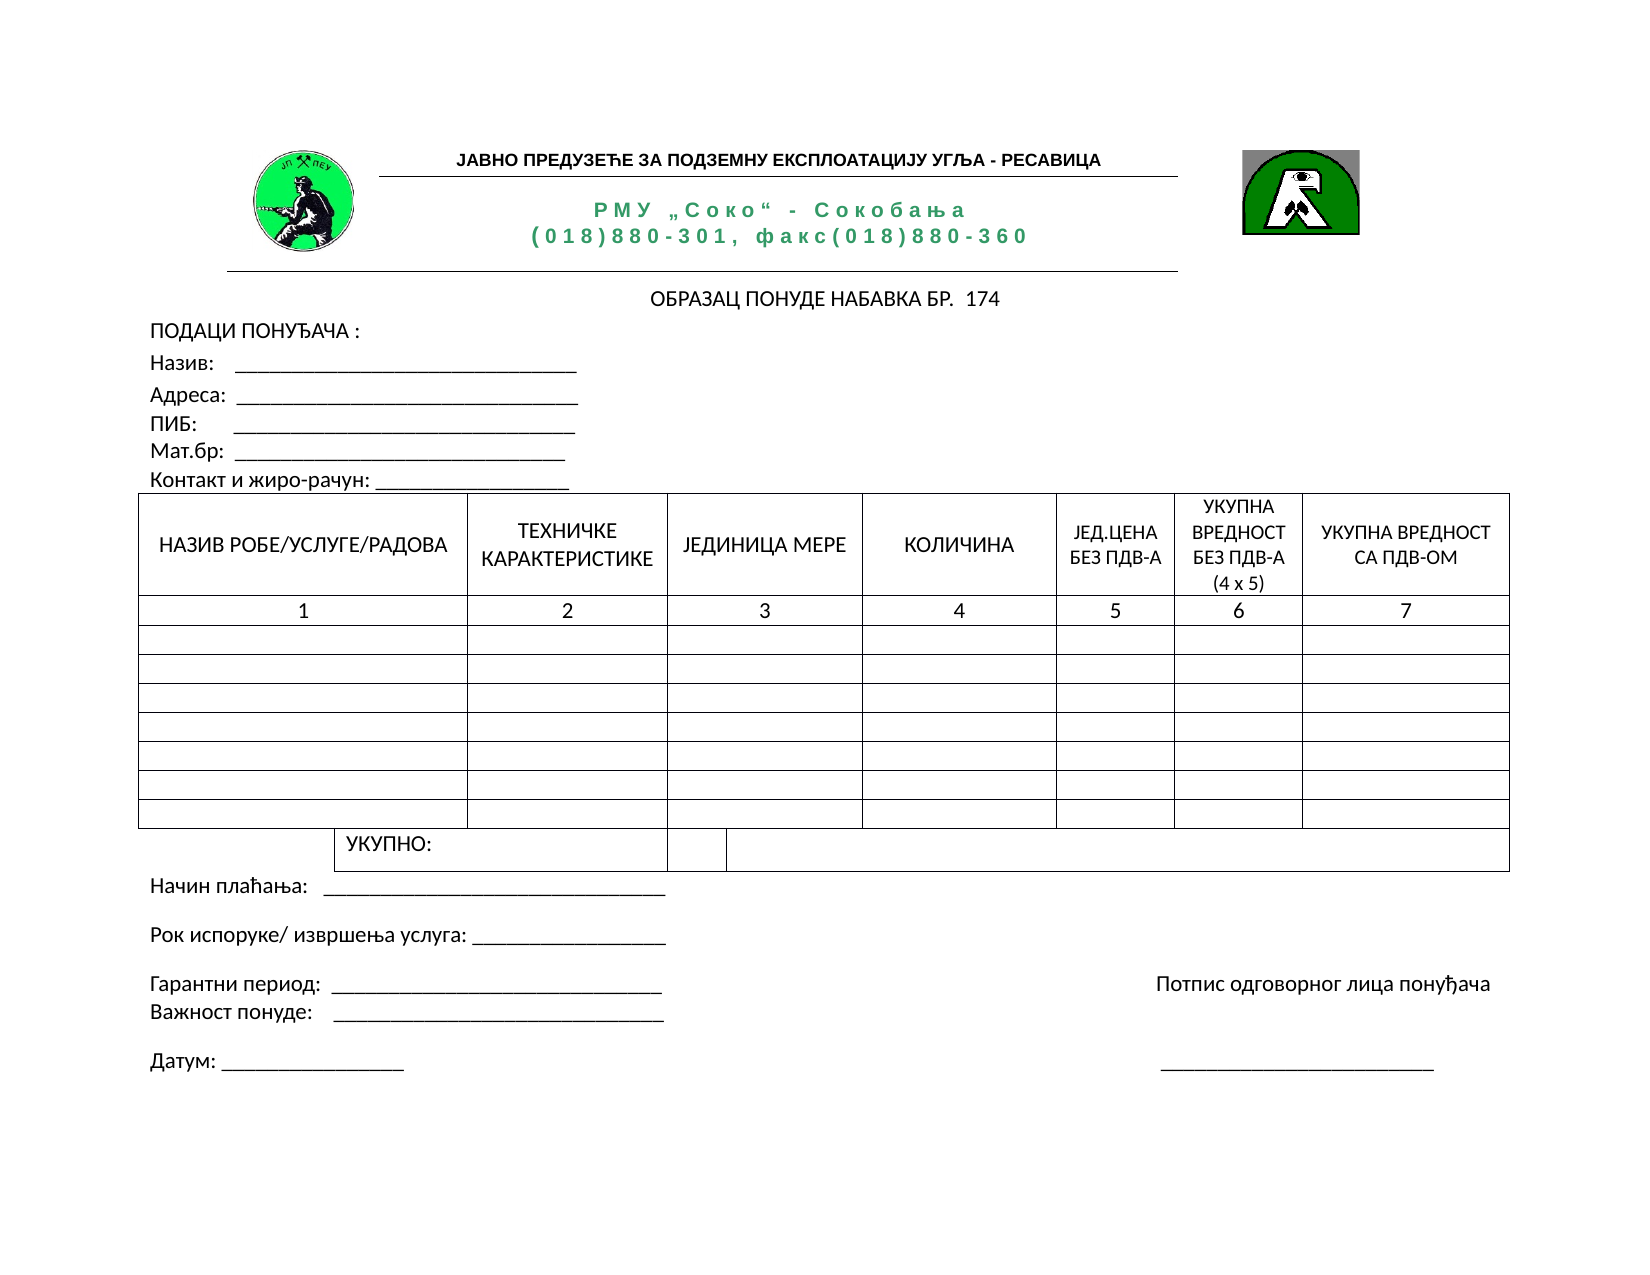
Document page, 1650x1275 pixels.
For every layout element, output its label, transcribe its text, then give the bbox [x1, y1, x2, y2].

table_cell [139, 713, 467, 741]
table_cell [668, 713, 862, 741]
table_header НАЗИВ РОБЕ/УСЛУГЕ/РАДОВА [139, 494, 467, 595]
table_header [227, 150, 379, 271]
table_cell РМУ „Соко“ - Сокобања (018)880-301, факс(018)880-360 [379, 177, 1178, 271]
table_cell [1057, 713, 1174, 741]
table_cell УКУПНО: [335, 829, 667, 871]
table_cell 4 [863, 596, 1056, 624]
table_cell 7 [1303, 596, 1509, 624]
table_cell 2 [468, 596, 667, 624]
table_cell [139, 742, 467, 770]
table_cell [1057, 684, 1174, 712]
table_cell [1057, 742, 1174, 770]
picture [252, 150, 354, 252]
table_cell [1303, 771, 1509, 799]
text ОБРАЗАЦ ПОНУДЕ НАБАВКА БР. 174 [150, 284, 1500, 312]
text Адреса: ______________________________ [150, 381, 1500, 409]
table_cell 6 [1175, 596, 1302, 624]
text Гарантни период: _____________________________ Потпис одговорног лица понуђача Важност понуде: _____________________________ [150, 969, 1500, 1025]
text Контакт и жиро-рачун: _________________ [150, 465, 1500, 493]
table_header ЈАВНО ПРЕДУЗЕЋЕ ЗА ПОДЗЕМНУ ЕКСПЛОАТАЦИЈУ УГЉА - РЕСАВИЦА [379, 150, 1178, 176]
table_cell [863, 800, 1056, 828]
table_cell [468, 626, 667, 653]
table_cell [468, 800, 667, 828]
table_cell [668, 829, 726, 871]
table_cell [139, 800, 467, 828]
table_cell [1057, 771, 1174, 799]
table_header ЈЕД.ЦЕНА БЕЗ ПДВ-А [1057, 494, 1174, 595]
table_cell [1057, 800, 1174, 828]
table_cell [1175, 684, 1302, 712]
table_cell 1 [139, 596, 467, 624]
text Датум: ________________ ________________________ [150, 1046, 1500, 1074]
table_cell [863, 713, 1056, 741]
table_cell [863, 626, 1056, 653]
text Мат.бр: _____________________________ [150, 437, 1500, 465]
table_cell 3 [668, 596, 862, 624]
table_header УКУПНА ВРЕДНОСТ СА ПДВ-ОМ [1303, 494, 1509, 595]
table_cell [468, 713, 667, 741]
text ПИБ: ______________________________ [150, 409, 1500, 437]
table_cell [468, 655, 667, 683]
table_cell [1175, 655, 1302, 683]
text Назив: ______________________________ [150, 348, 1500, 376]
table_cell [468, 684, 667, 712]
table_header УКУПНА ВРЕДНОСТ БЕЗ ПДВ-А (4 x 5) [1175, 494, 1302, 595]
table_cell [139, 684, 467, 712]
picture [1242, 150, 1360, 235]
table_cell [1303, 800, 1509, 828]
table_cell [1175, 800, 1302, 828]
table_cell [1057, 655, 1174, 683]
table_cell [863, 655, 1056, 683]
table_cell [668, 771, 862, 799]
table_cell [668, 684, 862, 712]
table_cell [1303, 684, 1509, 712]
text ПОДАЦИ ПОНУЂАЧА : [150, 316, 1500, 344]
table_cell [1303, 626, 1509, 653]
table_cell [668, 800, 862, 828]
table_cell [727, 829, 1509, 871]
table_cell [139, 626, 467, 653]
text Начин плаћања: ______________________________ [150, 872, 1500, 899]
table_cell [1303, 713, 1509, 741]
table_header КОЛИЧИНА [863, 494, 1056, 595]
table_cell [468, 742, 667, 770]
table_cell [668, 742, 862, 770]
table_cell [668, 655, 862, 683]
table_header ЈЕДИНИЦА МЕРЕ [668, 494, 862, 595]
text Рок испоруке/ извршења услуга: _________________ [150, 920, 1500, 948]
table_cell [1175, 713, 1302, 741]
table_cell [1175, 742, 1302, 770]
table_cell [139, 829, 334, 871]
table_cell [1303, 655, 1509, 683]
table_cell [1057, 626, 1174, 653]
table_header ТЕХНИЧКЕ КАРАКТЕРИСТИКЕ [468, 494, 667, 595]
table_cell 5 [1057, 596, 1174, 624]
table_cell [1303, 742, 1509, 770]
table_cell [863, 684, 1056, 712]
table_cell [1175, 771, 1302, 799]
table_header [1178, 150, 1424, 271]
table_cell [863, 771, 1056, 799]
table_cell [139, 655, 467, 683]
table_cell [1175, 626, 1302, 653]
table_cell [668, 626, 862, 653]
table_cell [863, 742, 1056, 770]
table_cell [468, 771, 667, 799]
table_cell [139, 771, 467, 799]
